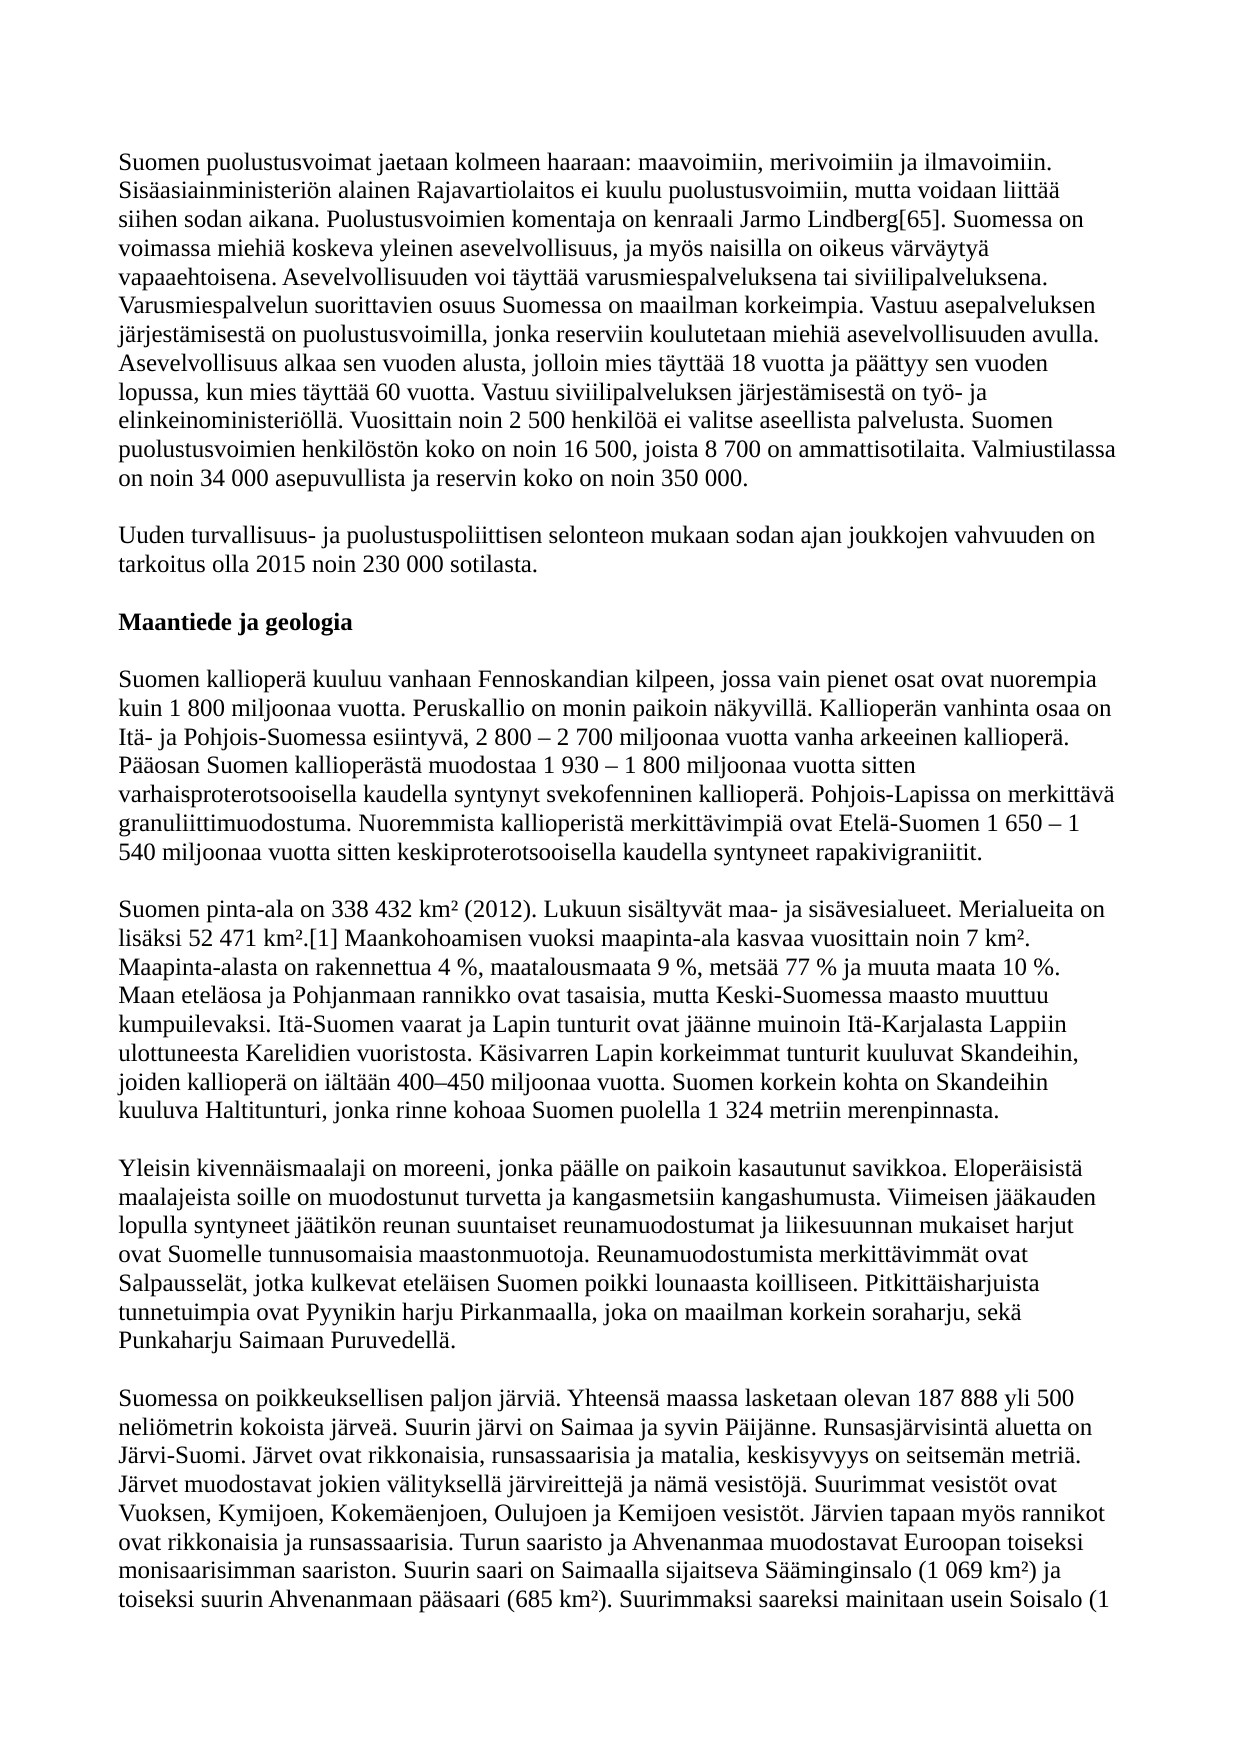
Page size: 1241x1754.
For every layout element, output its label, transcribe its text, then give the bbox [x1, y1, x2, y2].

text Suomessa on poikkeuksellisen paljon järviä. Yhteensä maassa lasketaan olevan 187 888 yli 500 neliömetrin kokoista järveä. Suurin järvi on Saimaa ja syvin Päijänne. Runsasjärvisintä aluetta on Järvi-Suomi. Järvet ovat rikkonaisia, runsassaarisia ja matalia, keskisyvyys on seitsemän metriä. Järvet muodostavat jokien välityksellä järvireittejä ja nämä vesistöjä. Suurimmat vesistöt ovat Vuoksen, Kymijoen, Kokemäenjoen, Oulujoen ja Kemijoen vesistöt. Järvien tapaan myös rannikot ovat rikkonaisia ja runsassaarisia. Turun saaristo ja Ahvenanmaa muodostavat Euroopan toiseksi monisaarisimman saariston. Suurin saari on Saimaalla sijaitseva Sääminginsalo (1 069 km²) ja toiseksi suurin Ahvenanmaan pääsaari (685 km²). Suurimmaksi saareksi mainitaan usein Soisalo (1 [118, 1383, 1122, 1613]
text Suomen kallioperä kuuluu vanhaan Fennoskandian kilpeen, jossa vain pienet osat ovat nuorempia kuin 1 800 miljoonaa vuotta. Peruskallio on monin paikoin näkyvillä. Kallioperän vanhinta osaa on Itä- ja Pohjois-Suomessa esiintyvä, 2 800 – 2 700 miljoonaa vuotta vanha arkeeinen kallioperä. Pääosan Suomen kallioperästä muodostaa 1 930 – 1 800 miljoonaa vuotta sitten varhaisproterotsooisella kaudella syntynyt svekofenninen kallioperä. Pohjois-Lapissa on merkittävä granuliittimuodostuma. Nuoremmista kallioperistä merkittävimpiä ovat Etelä-Suomen 1 650 – 1 540 miljoonaa vuotta sitten keskiproterotsooisella kaudella syntyneet rapakivigraniitit. [118, 664, 1122, 866]
text Yleisin kivennäismaalaji on moreeni, jonka päälle on paikoin kasautunut savikkoa. Eloperäisistä maalajeista soille on muodostunut turvetta ja kangasmetsiin kangashumusta. Viimeisen jääkauden lopulla syntyneet jäätikön reunan suuntaiset reunamuodostumat ja liikesuunnan mukaiset harjut ovat Suomelle tunnusomaisia maastonmuotoja. Reunamuodostumista merkittävimmät ovat Salpausselät, jotka kulkevat eteläisen Suomen poikki lounaasta koilliseen. Pitkittäisharjuista tunnetuimpia ovat Pyynikin harju Pirkanmaalla, joka on maailman korkein soraharju, sekä Punkaharju Saimaan Puruvedellä. [118, 1153, 1122, 1354]
text Maantiede ja geologia [118, 607, 1122, 636]
text Uuden turvallisuus- ja puolustuspoliittisen selonteon mukaan sodan ajan joukkojen vahvuuden on tarkoitus olla 2015 noin 230 000 sotilasta. [118, 521, 1122, 578]
text Suomen pinta-ala on 338 432 km² (2012). Lukuun sisältyvät maa- ja sisävesialueet. Merialueita on lisäksi 52 471 km².[1] Maankohoamisen vuoksi maapinta-ala kasvaa vuosittain noin 7 km². Maapinta-alasta on rakennettua 4 %, maatalousmaata 9 %, metsää 77 % ja muuta maata 10 %. Maan eteläosa ja Pohjanmaan rannikko ovat tasaisia, mutta Keski-Suomessa maasto muuttuu kumpuilevaksi. Itä-Suomen vaarat ja Lapin tunturit ovat jäänne muinoin Itä-Karjalasta Lappiin ulottuneesta Karelidien vuoristosta. Käsivarren Lapin korkeimmat tunturit kuuluvat Skandeihin, joiden kallioperä on iältään 400–450 miljoonaa vuotta. Suomen korkein kohta on Skandeihin kuuluva Haltitunturi, jonka rinne kohoaa Suomen puolella 1 324 metriin merenpinnasta. [118, 894, 1122, 1124]
text Suomen puolustusvoimat jaetaan kolmeen haaraan: maavoimiin, merivoimiin ja ilmavoimiin. Sisäasiainministeriön alainen Rajavartiolaitos ei kuulu puolustusvoimiin, mutta voidaan liittää siihen sodan aikana. Puolustusvoimien komentaja on kenraali Jarmo Lindberg[65]. Suomessa on voimassa miehiä koskeva yleinen asevelvollisuus, ja myös naisilla on oikeus värväytyä vapaaehtoisena. Asevelvollisuuden voi täyttää varusmiespalveluksena tai siviilipalveluksena. Varusmiespalvelun suorittavien osuus Suomessa on maailman korkeimpia. Vastuu asepalveluksen järjestämisestä on puolustusvoimilla, jonka reserviin koulutetaan miehiä asevelvollisuuden avulla. Asevelvollisuus alkaa sen vuoden alusta, jolloin mies täyttää 18 vuotta ja päättyy sen vuoden lopussa, kun mies täyttää 60 vuotta. Vastuu siviilipalveluksen järjestämisestä on työ- ja elinkeinoministeriöllä. Vuosittain noin 2 500 henkilöä ei valitse aseellista palvelusta. Suomen puolustusvoimien henkilöstön koko on noin 16 500, joista 8 700 on ammattisotilaita. Valmiustilassa on noin 34 000 asepuvullista ja reservin koko on noin 350 000. [118, 147, 1122, 492]
